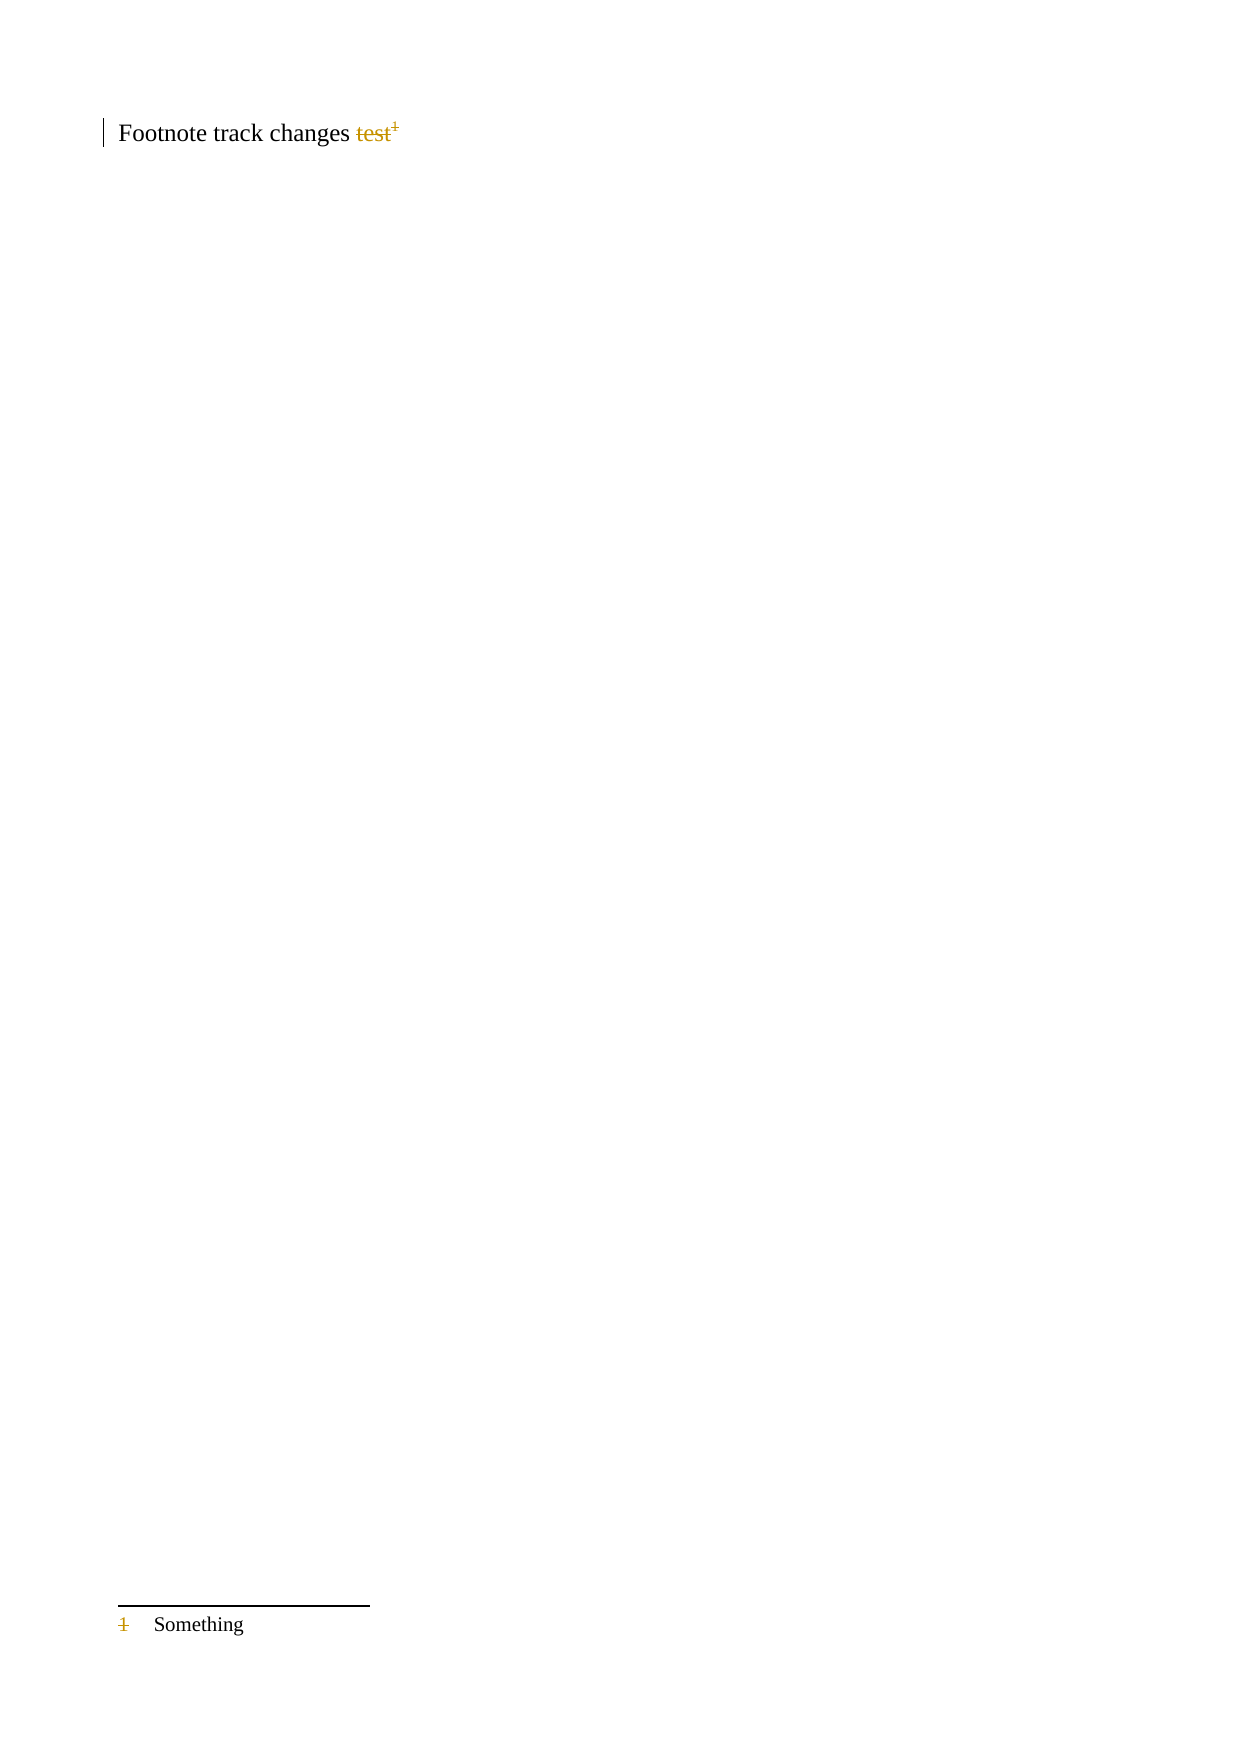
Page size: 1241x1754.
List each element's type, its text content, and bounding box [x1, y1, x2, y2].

text Footnote track changes [118, 118, 1122, 147]
